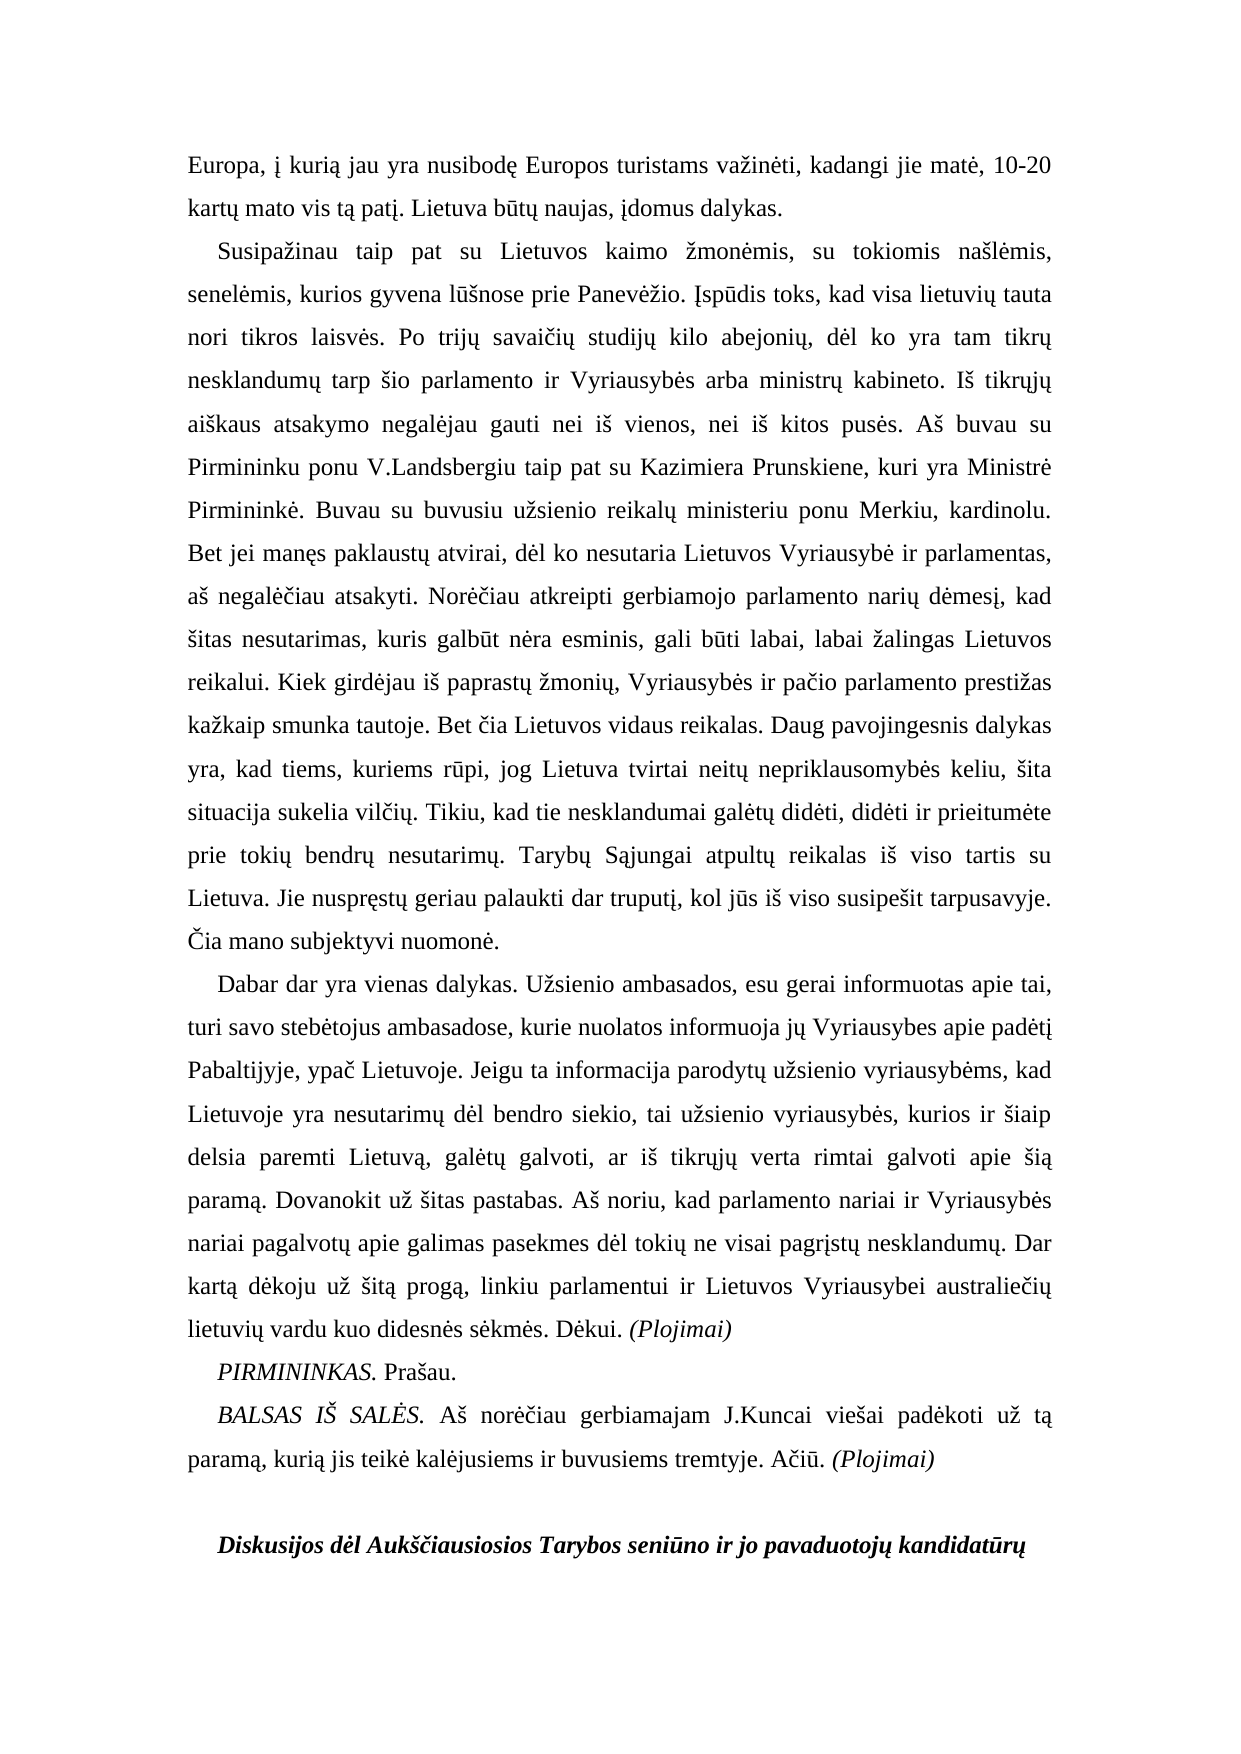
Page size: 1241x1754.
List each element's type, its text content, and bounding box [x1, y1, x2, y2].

text BALSAS IŠ SALĖS. Aš norėčiau gerbiamajam J.Kuncai viešai padėkoti už tą paramą, kurią jis teikė kalėjusiems ir buvusiems tremtyje. Ačiū. (Plojimai) [187, 1401, 1053, 1472]
text Dabar dar yra vienas dalykas. Užsienio ambasados, esu gerai informuotas apie tai, turi savo stebėtojus ambasadose, kurie nuolatos informuoja jų Vyriausybes apie padėtį Pabaltijyje, ypač Lietuvoje. Jeigu ta informacija parodytų užsienio vyriausybėms, kad Lietuvoje yra nesutarimų dėl bendro siekio, tai užsienio vyriausybės, kurios ir šiaip delsia paremti Lietuvą, galėtų galvoti, ar iš tikrųjų verta rimtai galvoti apie šią paramą. Dovanokit už šitas pastabas. Aš noriu, kad parlamento nariai ir Vyriausybės nariai pagalvotų apie galimas pasekmes dėl tokių ne visai pagrįstų nesklandumų. Dar kartą dėkoju už šitą progą, linkiu parlamentui ir Lietuvos Vyriausybei australiečių lietuvių vardu kuo didesnės sėkmės. Dėkui. (Plojimai) [187, 969, 1053, 1343]
text Susipažinau taip pat su Lietuvos kaimo žmonėmis, su tokiomis našlėmis, senelėmis, kurios gyvena lūšnose prie Panevėžio. Įspūdis toks, kad visa lietuvių tauta nori tikros laisvės. Po trijų savaičių studijų kilo abejonių, dėl ko yra tam tikrų nesklandumų tarp šio parlamento ir Vyriausybės arba ministrų kabineto. Iš tikrųjų aiškaus atsakymo negalėjau gauti nei iš vienos, nei iš kitos pusės. Aš buvau su Pirmininku ponu V.Landsbergiu taip pat su Kazimiera Prunskiene, kuri yra Ministrė Pirmininkė. Buvau su buvusiu užsienio reikalų ministeriu ponu Merkiu, kardinolu. Bet jei manęs paklaustų atvirai, dėl ko nesutaria Lietuvos Vyriausybė ir parlamentas, aš negalėčiau atsakyti. Norėčiau atkreipti gerbiamojo parlamento narių dėmesį, kad šitas nesutarimas, kuris galbūt nėra esminis, gali būti labai, labai žalingas Lietuvos reikalui. Kiek girdėjau iš paprastų žmonių, Vyriausybės ir pačio parlamento prestižas kažkaip smunka tautoje. Bet čia Lietuvos vidaus reikalas. Daug pavojingesnis dalykas yra, kad tiems, kuriems rūpi, jog Lietuva tvirtai neitų nepriklausomybės keliu, šita situacija sukelia vilčių. Tikiu, kad tie nesklandumai galėtų didėti, didėti ir prieitumėte prie tokių bendrų nesutarimų. Tarybų Sąjungai atpultų reikalas iš viso tartis su Lietuva. Jie nuspręstų geriau palaukti dar truputį, kol jūs iš viso susipešit tarpusavyje. Čia mano subjektyvi nuomonė. [187, 236, 1053, 955]
subtitle Diskusijos dėl Aukščiausiosios Tarybos seniūno ir jo pavaduotojų kandidatūrų [187, 1530, 1053, 1559]
text PIRMININKAS. Prašau. [187, 1357, 1053, 1386]
text Europa, į kurią jau yra nusibodę Europos turistams važinėti, kadangi jie matė, 10-20 kartų mato vis tą patį. Lietuva būtų naujas, įdomus dalykas. [187, 150, 1053, 222]
